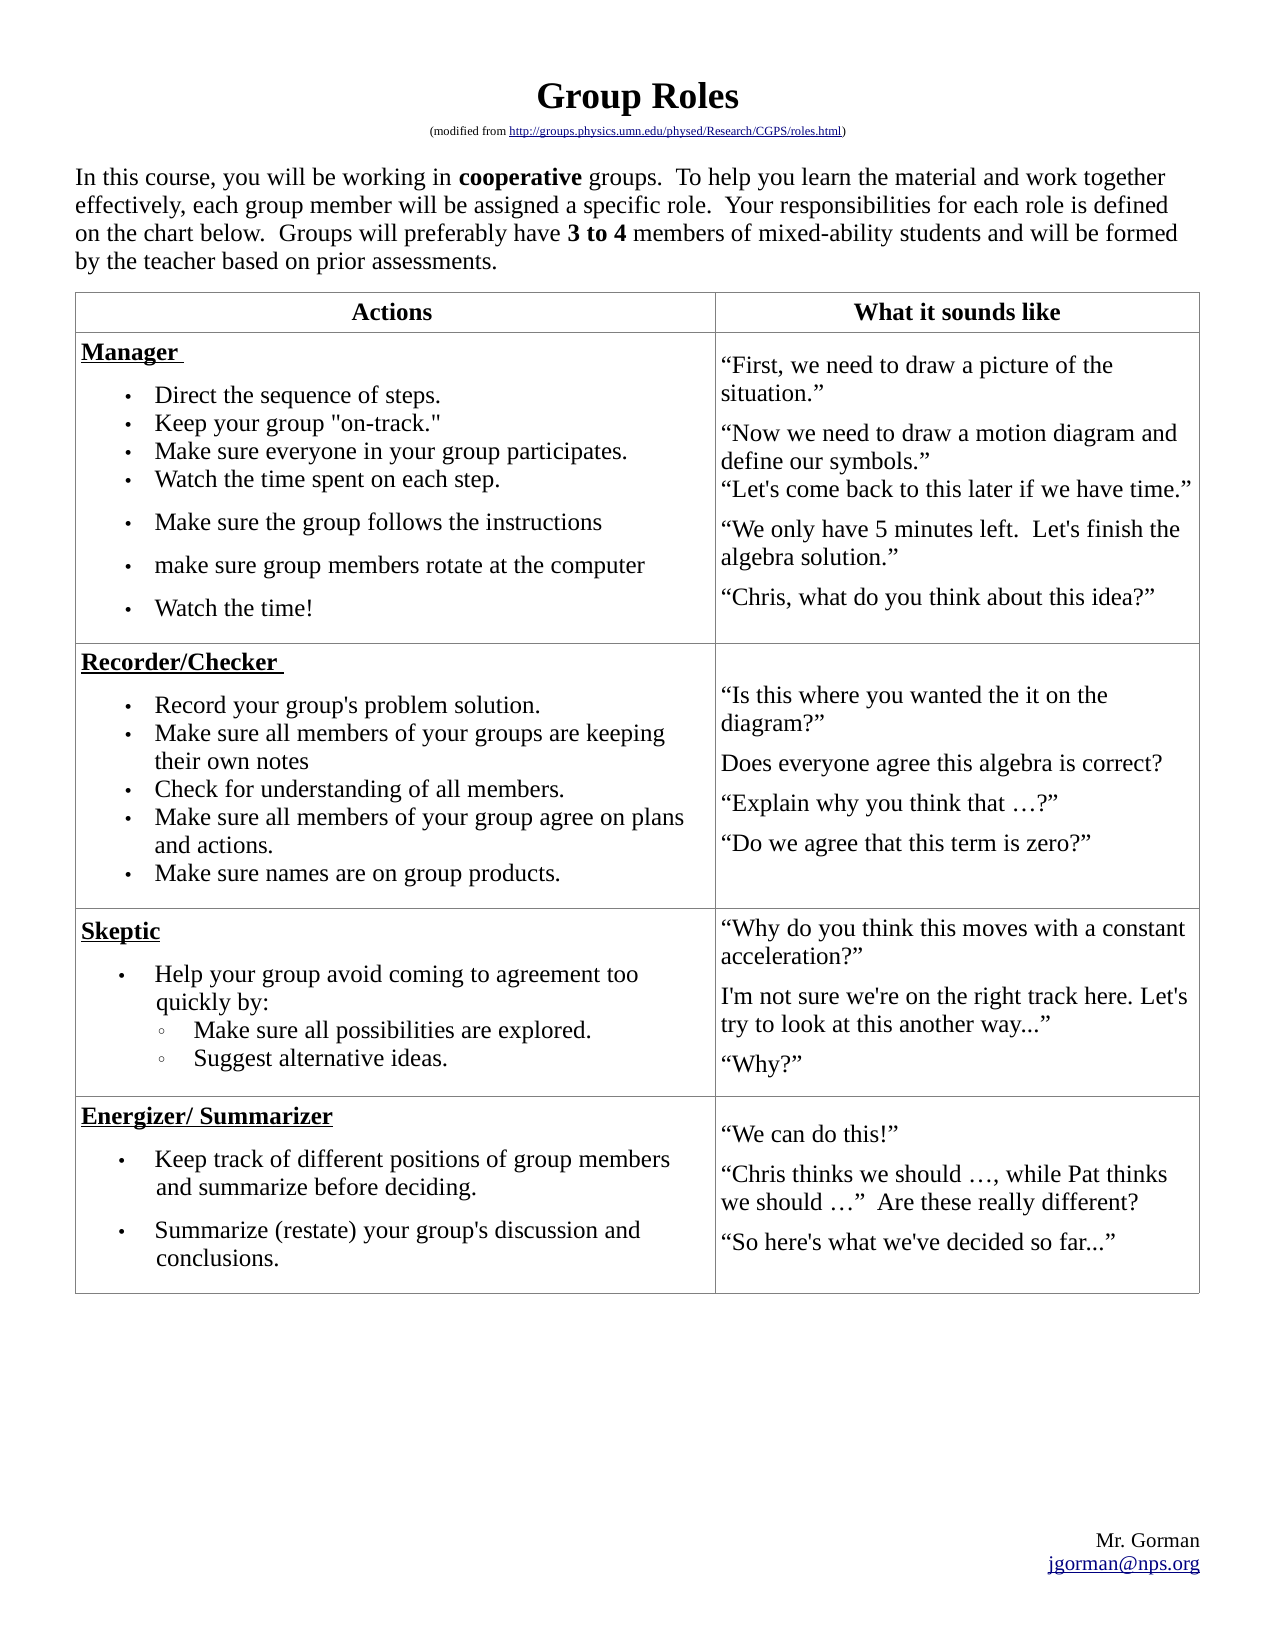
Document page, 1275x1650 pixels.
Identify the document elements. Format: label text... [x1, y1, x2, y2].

table_cell Recorder/Checker Record your group's problem solution. Make sure all members of your groups are keeping their own notes Check for understanding of all members. Make sure all members of your group agree on plans and actions. Make sure names are on group products. [76, 644, 715, 908]
table_header Actions [76, 293, 715, 332]
table_cell “We can do this!” “Chris thinks we should …, while Pat thinks we should …” Are these really different? “So here's what we've decided so far...” [716, 1097, 1199, 1292]
table_cell “Why do you think this moves with a constant acceleration?” I'm not sure we're on the right track here. Let's try to look at this another way...” “Why?” [716, 909, 1199, 1096]
table_cell Manager Direct the sequence of steps. Keep your group "on-track." Make sure everyone in your group participates. Watch the time spent on each step. Make sure the group follows the instructions make sure group members rotate at the computer Watch the time! [76, 333, 715, 642]
text (modified from http://groups.physics.umn.edu/physed/Research/CGPS/roles.html) [75, 124, 1200, 137]
table_header What it sounds like [716, 293, 1199, 332]
table_cell “First, we need to draw a picture of the situation.” “Now we need to draw a motion diagram and define our symbols.” “Let's come back to this later if we have time.” “We only have 5 minutes left. Let's finish the algebra solution.” “Chris, what do you think about this idea?” [716, 333, 1199, 642]
table_cell “Is this where you wanted the it on the diagram?” Does everyone agree this algebra is correct? “Explain why you think that …?” “Do we agree that this term is zero?” [716, 644, 1199, 908]
text In this course, you will be working in cooperative groups. To help you learn the material and work together effectively, each group member will be assigned a specific role. Your responsibilities for each role is defined on the chart below. Groups will preferably have 3 to 4 members of mixed-ability students and will be formed by the teacher based on prior assessments. [75, 163, 1200, 275]
subtitle Group Roles [75, 75, 1200, 116]
table_cell Energizer/ Summarizer Keep track of different positions of group members and summarize before deciding. Summarize (restate) your group's discussion and conclusions. [76, 1097, 715, 1292]
table_cell Skeptic Help your group avoid coming to agreement too quickly by: Make sure all possibilities are explored. Suggest alternative ideas. [76, 909, 715, 1096]
